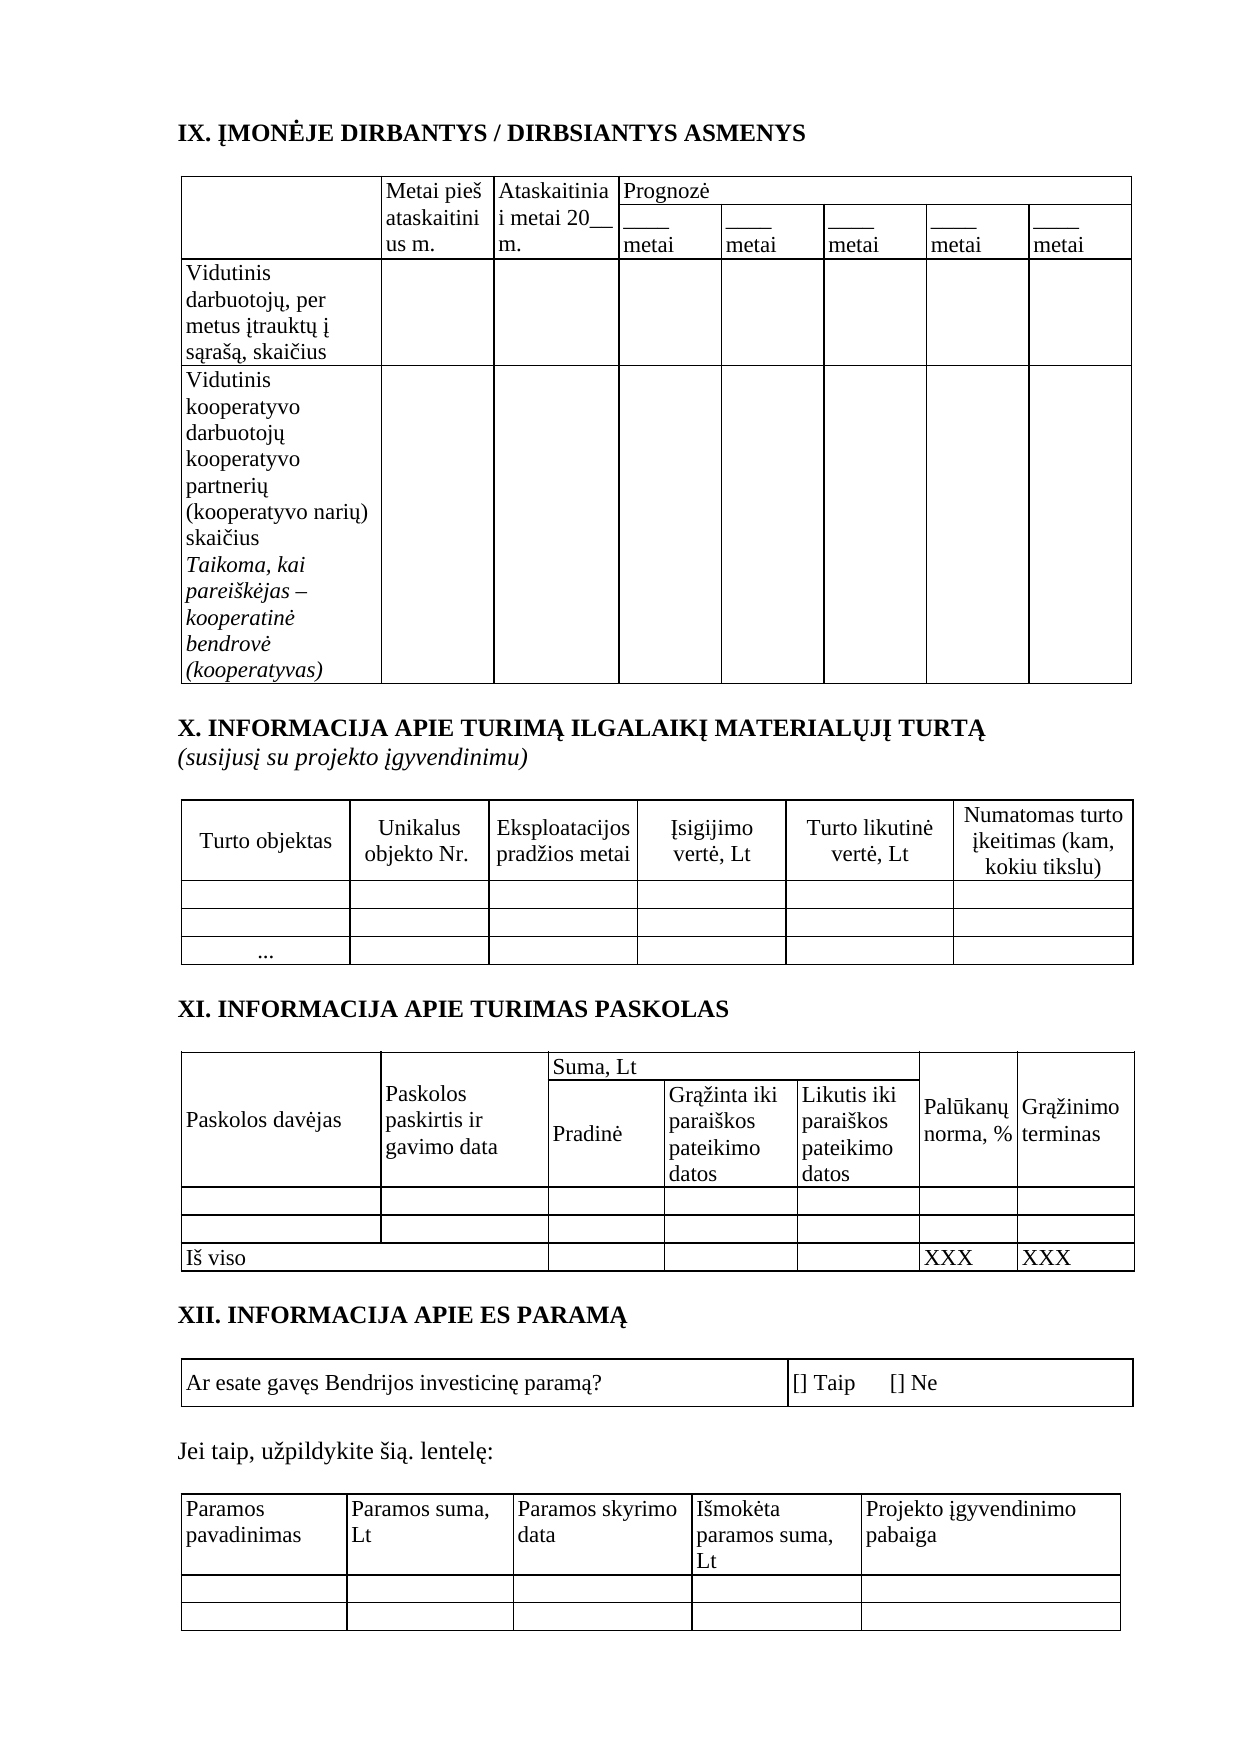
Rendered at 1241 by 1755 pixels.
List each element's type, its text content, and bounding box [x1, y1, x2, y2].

table_cell [351, 909, 488, 936]
table_cell [549, 1216, 664, 1242]
table_cell [798, 1188, 919, 1214]
text (susijusį su projekto įgyvendinimu) [177, 742, 1181, 770]
table_cell [182, 881, 349, 908]
table_cell [787, 937, 953, 963]
table_header Prognozė [620, 177, 1131, 203]
table_cell [490, 881, 637, 908]
text X. INFORMACIJA APIE TURIMĄ ILGALAIKĮ MATERIALŲJĮ TURTĄ [177, 713, 1181, 742]
table_header Ar esate gavęs Bendrijos investicinę paramą? [182, 1360, 787, 1406]
table_header Įsigijimo vertė, Lt [638, 801, 785, 880]
table_header Unikalus objekto Nr. [351, 801, 488, 880]
table_header [][] Taip [][] Ne [789, 1360, 1132, 1406]
table_cell [954, 937, 1132, 963]
table_header Turto objektas [182, 801, 349, 880]
table_cell [182, 1603, 346, 1630]
table_cell [693, 1603, 861, 1630]
table_cell [825, 260, 926, 365]
table_cell [182, 1216, 380, 1242]
table_header Paramos skyrimo data [514, 1495, 691, 1574]
table_cell [722, 366, 823, 683]
table_header Suma, Lt [549, 1053, 919, 1079]
table_header Turto likutinė vertė, Lt [787, 801, 953, 880]
table_cell [1018, 1188, 1134, 1214]
table_cell [382, 1216, 548, 1242]
table_cell [920, 1188, 1017, 1214]
table_cell [693, 1576, 861, 1602]
table_cell [382, 366, 493, 683]
table_cell [954, 909, 1132, 936]
table_cell [495, 366, 618, 683]
table_cell XXX [920, 1244, 1017, 1270]
table_cell ... [182, 937, 349, 963]
table_header Eksploatacijos pradžios metai [490, 801, 637, 880]
table_cell [1018, 1216, 1134, 1242]
table_cell Vidutinis darbuotojų, per metus įtrauktų į sąrašą, skaičius [182, 260, 381, 365]
table_header Išmokėta paramos suma, Lt [693, 1495, 861, 1574]
table_cell Pradinė [549, 1081, 664, 1186]
table_cell [722, 260, 823, 365]
text Jei taip, užpildykite šią. lentelę: [177, 1436, 1181, 1464]
table_header Projekto įgyvendinimo pabaiga [862, 1495, 1120, 1574]
table_cell [798, 1216, 919, 1242]
table_cell Grąžinta iki paraiškos pateikimo datos [665, 1081, 797, 1186]
table_cell [862, 1603, 1120, 1630]
text XI. INFORMACIJA APIE TURIMAS PASKOLAS [177, 994, 1181, 1023]
table_cell [862, 1576, 1120, 1602]
table_cell ____ metai [1030, 205, 1131, 258]
table_cell [665, 1216, 797, 1242]
table_cell Iš viso [182, 1244, 548, 1270]
table_cell [798, 1244, 919, 1270]
table_cell [495, 260, 618, 365]
table_cell [348, 1603, 513, 1630]
table_cell [382, 260, 493, 365]
table_cell [514, 1603, 691, 1630]
table_cell ____ metai [722, 205, 823, 258]
table_cell [954, 881, 1132, 908]
table_cell [382, 1188, 548, 1214]
table_cell [1030, 366, 1131, 683]
table_cell [665, 1188, 797, 1214]
table_cell [927, 366, 1028, 683]
table_header Paskolos paskirtis ir gavimo data [382, 1053, 548, 1186]
table_cell [348, 1576, 513, 1602]
table_cell [1030, 260, 1131, 365]
table_header Paskolos davėjas [182, 1053, 380, 1186]
table_cell [490, 909, 637, 936]
table_cell [620, 366, 721, 683]
table_cell [787, 881, 953, 908]
table_cell [638, 909, 785, 936]
table_cell [182, 1188, 380, 1214]
table_cell Likutis iki paraiškos pateikimo datos [798, 1081, 919, 1186]
table_cell [920, 1216, 1017, 1242]
table_cell [549, 1188, 664, 1214]
table_header Paramos pavadinimas [182, 1495, 346, 1574]
table_cell [787, 909, 953, 936]
table_cell ____ metai [620, 205, 721, 258]
table_cell [665, 1244, 797, 1270]
table_cell [351, 937, 488, 963]
table_cell [620, 260, 721, 365]
table_cell ____ metai [927, 205, 1028, 258]
table_header Paramos suma, Lt [348, 1495, 513, 1574]
table_cell [490, 937, 637, 963]
table_cell [638, 881, 785, 908]
table_cell Vidutinis kooperatyvo darbuotojų kooperatyvo partnerių (kooperatyvo narių) skaičius Taikoma, kai pareiškėjas – kooperatinė bendrovė (kooperatyvas) [182, 366, 381, 683]
table_cell [182, 1576, 346, 1602]
table_cell [549, 1244, 664, 1270]
table_cell ____ metai [825, 205, 926, 258]
table_cell [927, 260, 1028, 365]
table_cell [514, 1576, 691, 1602]
table_header [182, 177, 381, 258]
table_header Numatomas turto įkeitimas (kam, kokiu tikslu) [954, 801, 1132, 880]
table_cell XXX [1018, 1244, 1134, 1270]
table_header Palūkanų norma, % [920, 1053, 1017, 1186]
text XII. INFORMACIJA APIE ES PARAMĄ [177, 1300, 1181, 1329]
table_cell [638, 937, 785, 963]
table_header Ataskaitiniai metai 20__ m. [495, 177, 618, 258]
table_cell [182, 909, 349, 936]
text IX. ĮMONĖJE DIRBANTYS / DIRBSIANTYS ASMENYS [177, 118, 1181, 147]
table_cell [825, 366, 926, 683]
table_header Grąžinimo terminas [1018, 1053, 1134, 1186]
table_header Metai pieš ataskaitinius m. [382, 177, 493, 258]
table_cell [351, 881, 488, 908]
